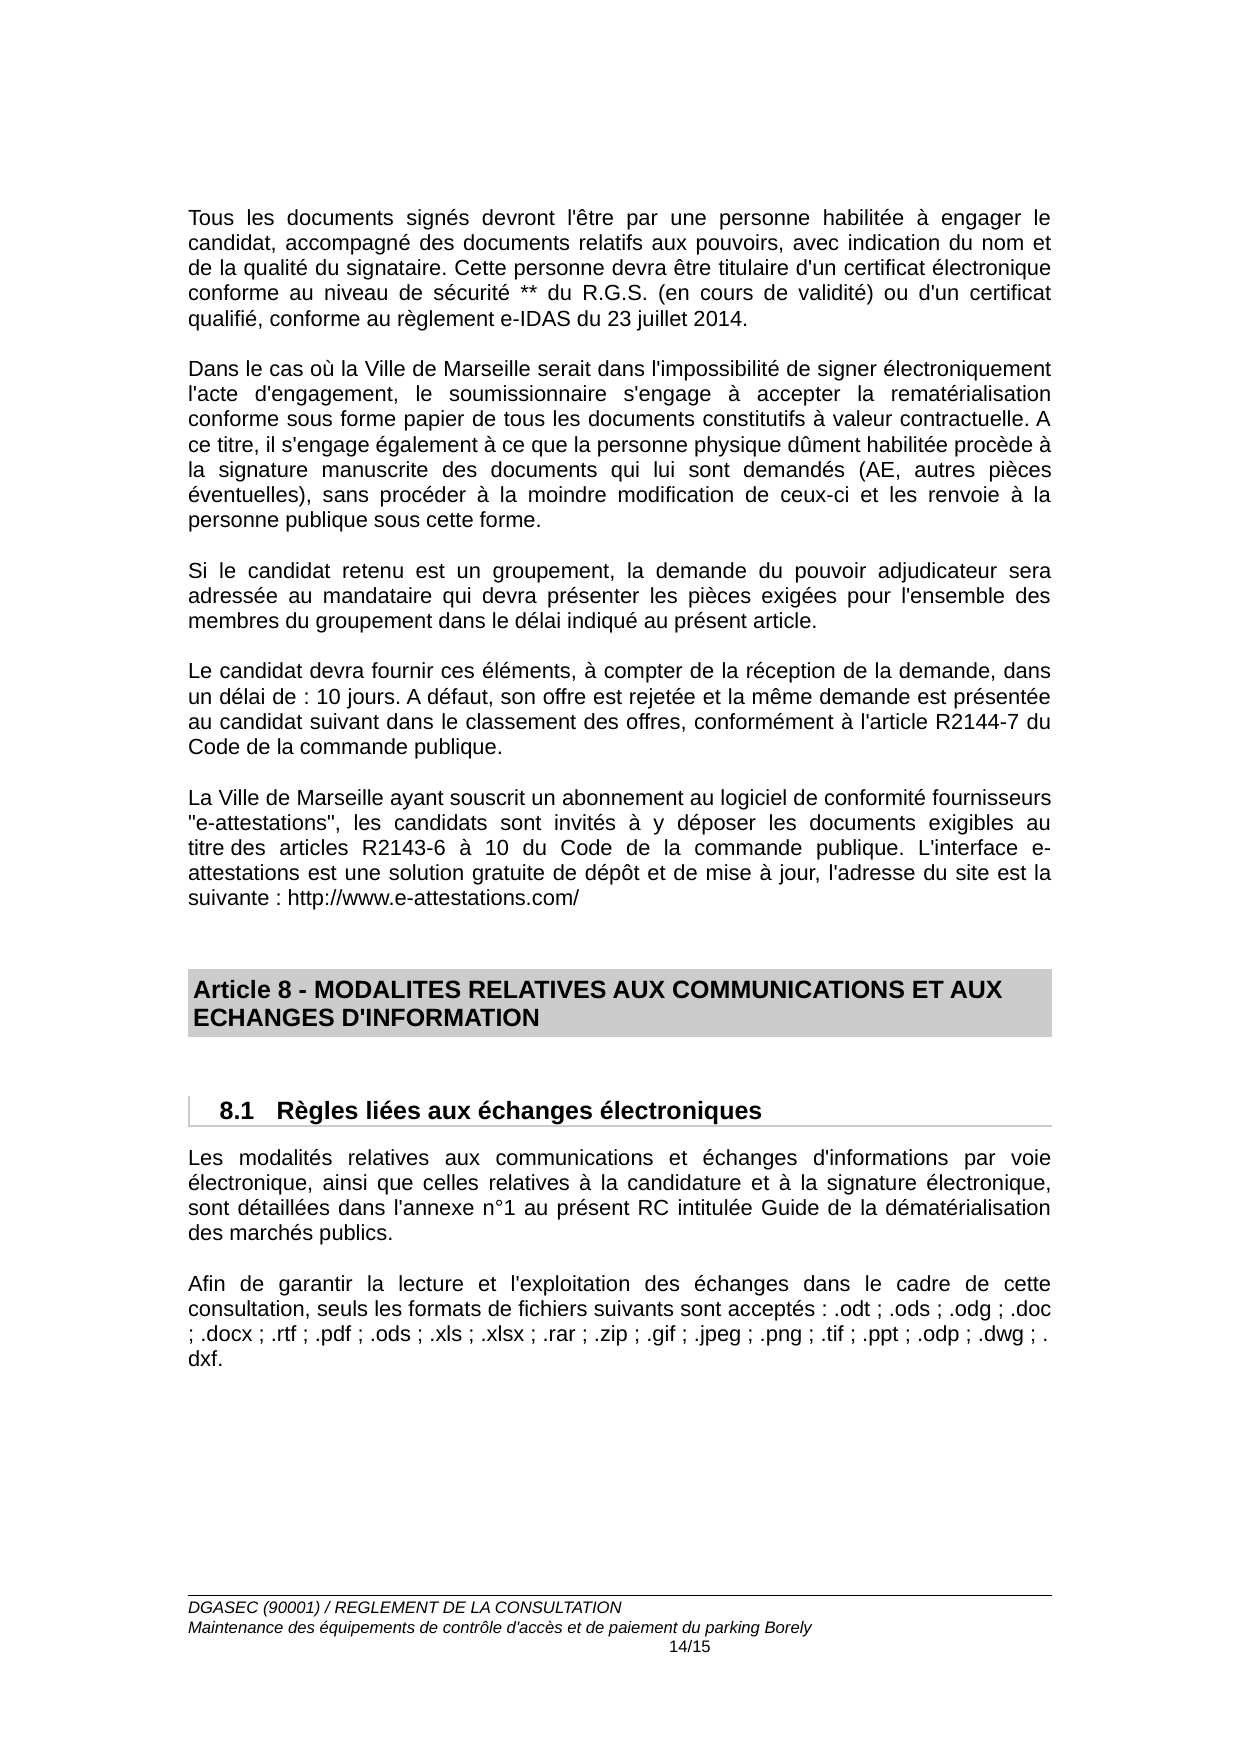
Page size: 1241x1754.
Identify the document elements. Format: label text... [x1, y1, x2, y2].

text La Ville de Marseille ayant souscrit un abonnement au logiciel de conformité fournisseurs "e-attestations", les candidats sont invités à y déposer les documents exigibles au titre des articles R2143-6 à 10 du Code de la commande publique. L'interface e-attestations est une solution gratuite de dépôt et de mise à jour, l'adresse du site est la suivante : http://www.e-attestations.com/ [188, 784, 1052, 910]
text Si le candidat retenu est un groupement, la demande du pouvoir adjudicateur sera adressée au mandataire qui devra présenter les pièces exigées pour l'ensemble des membres du groupement dans le délai indiqué au présent article. [188, 557, 1052, 633]
text Tous les documents signés devront l'être par une personne habilitée à engager le candidat, accompagné des documents relatifs aux pouvoirs, avec indication du nom et de la qualité du signataire. Cette personne devra être titulaire d'un certificat électronique conforme au niveau de sécurité ** du R.G.S. (en cours de validité) ou d'un certificat qualifié, conforme au règlement e-IDAS du 23 juillet 2014. [188, 204, 1052, 331]
text Dans le cas où la Ville de Marseille serait dans l'impossibilité de signer électroniquement l'acte d'engagement, le soumissionnaire s'engage à accepter la rematérialisation conforme sous forme papier de tous les documents constitutifs à valeur contractuelle. A ce titre, il s'engage également à ce que la personne physique dûment habilitée procède à la signature manuscrite des documents qui lui sont demandés (AE, autres pièces éventuelles), sans procéder à la moindre modification de ceux-ci et les renvoie à la personne publique sous cette forme. [188, 356, 1052, 532]
text Afin de garantir la lecture et l'exploitation des échanges dans le cadre de cette consultation, seuls les formats de fichiers suivants sont acceptés : .odt ; .ods ; .odg ; .doc ; .docx ; .rtf ; .pdf ; .ods ; .xls ; .xlsx ; .rar ; .zip ; .gif ; .jpeg ; .png ; .tif ; .ppt ; .odp ; .dwg ; .dxf. [188, 1271, 1052, 1372]
subtitle Règles liées aux échanges électroniques [190, 1096, 1052, 1125]
text Le candidat devra fournir ces éléments, à compter de la réception de la demande, dans un délai de : 10 jours. A défaut, son offre est rejetée et la même demande est présentée au candidat suivant dans le classement des offres, conformément à l'article R2144-7 du Code de la commande publique. [188, 658, 1052, 759]
text Les modalités relatives aux communications et échanges d'informations par voie électronique, ainsi que celles relatives à la candidature et à la signature électronique, sont détaillées dans l'annexe n°1 au présent RC intitulée Guide de la dématérialisation des marchés publics. [188, 1145, 1052, 1246]
subtitle MODALITES RELATIVES AUX COMMUNICATIONS ET AUX ECHANGES D'INFORMATION [190, 972, 1050, 1035]
